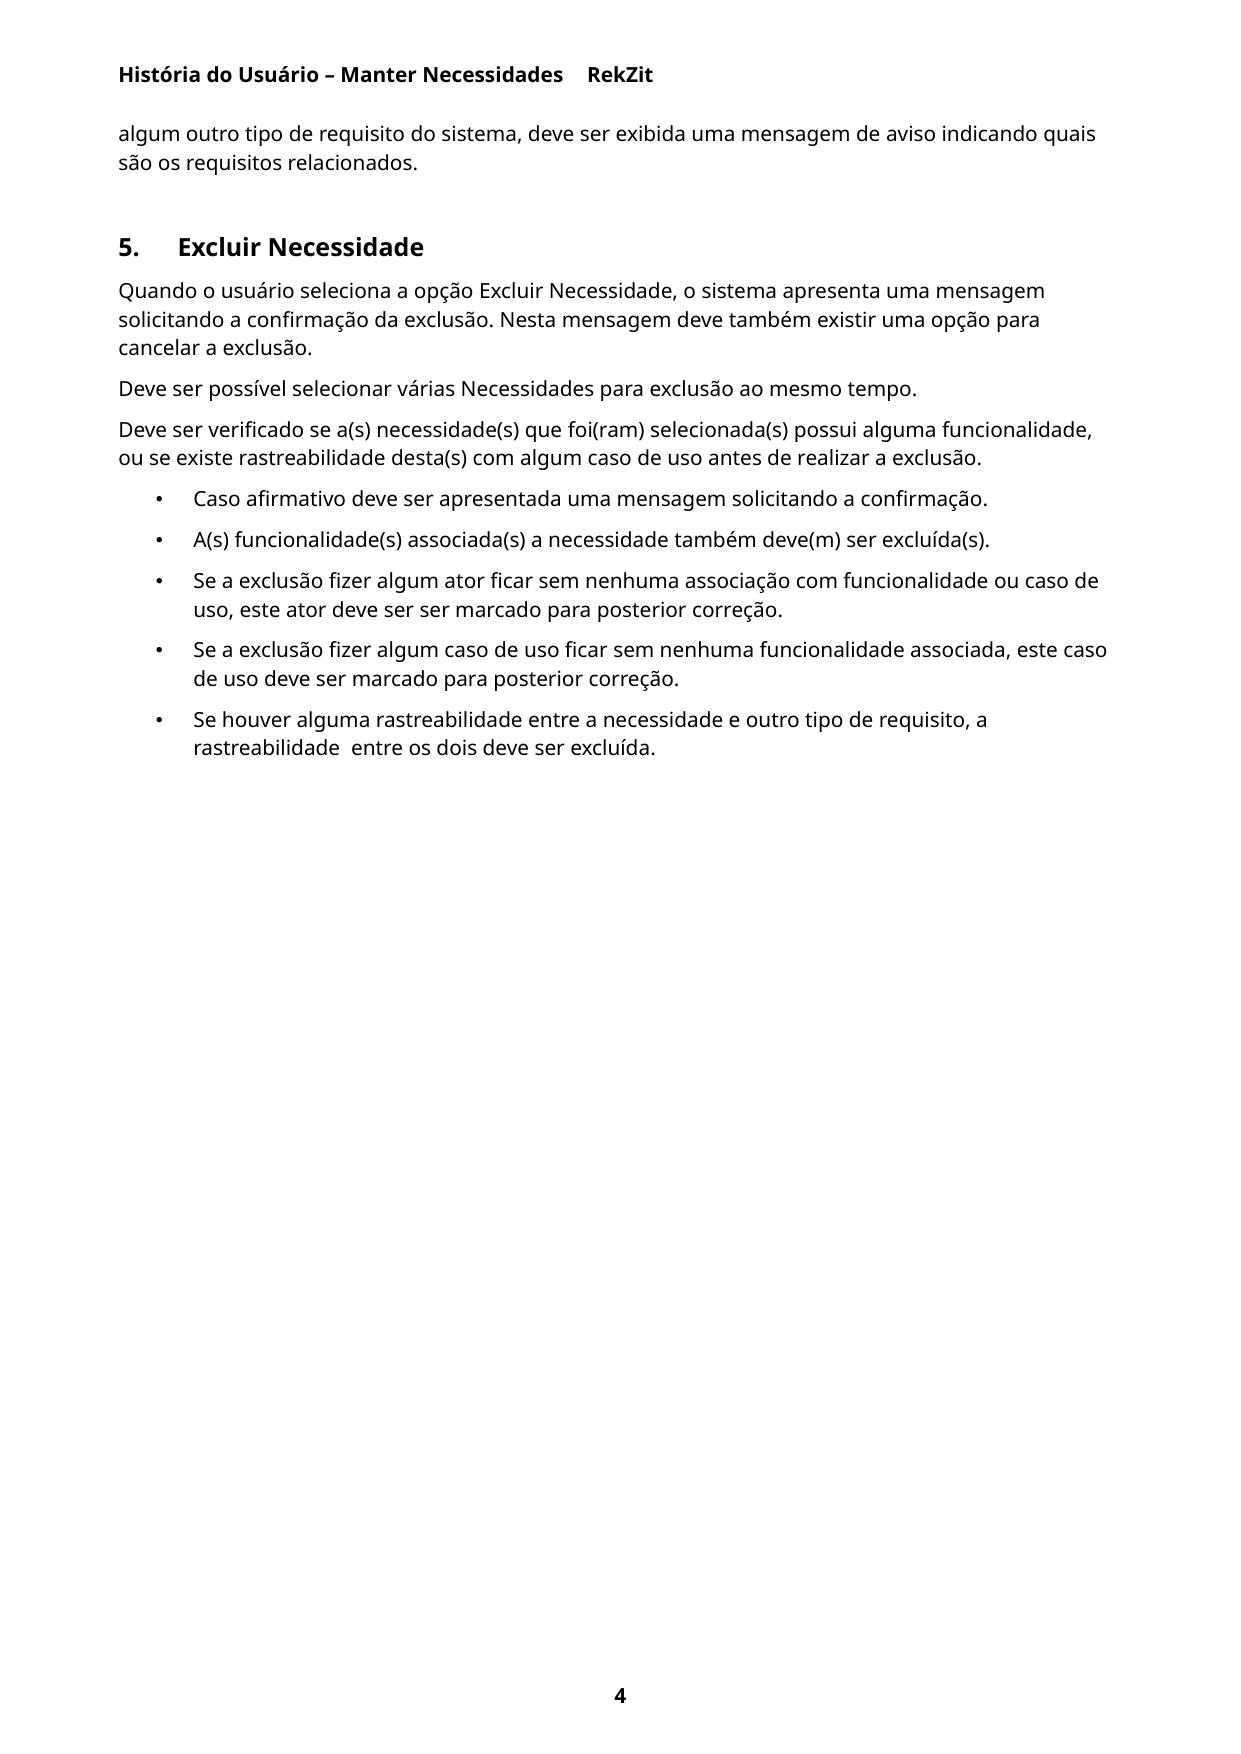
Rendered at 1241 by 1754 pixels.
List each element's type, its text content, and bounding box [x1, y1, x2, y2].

text Deve ser verificado se a(s) necessidade(s) que foi(ram) selecionada(s) possui alguma funcionalidade, ou se existe rastreabilidade desta(s) com algum caso de uso antes de realizar a exclusão. [118, 415, 1122, 472]
list Se a exclusão fizer algum ator ficar sem nenhuma associação com funcionalidade ou caso de uso, este ator deve ser ser marcado para posterior correção. [156, 566, 1122, 623]
text Deve ser possível selecionar várias Necessidades para exclusão ao mesmo tempo. [118, 374, 1122, 402]
list Caso afirmativo deve ser apresentada uma mensagem solicitando a confirmação. [156, 484, 1122, 513]
list Se houver alguma rastreabilidade entre a necessidade e outro tipo de requisito, a rastreabilidade entre os dois deve ser excluída. [156, 705, 1122, 762]
list A(s) funcionalidade(s) associada(s) a necessidade também deve(m) ser excluída(s). [156, 525, 1122, 554]
list Excluir Necessidade [118, 230, 1122, 264]
text Quando o usuário seleciona a opção Excluir Necessidade, o sistema apresenta uma mensagem solicitando a confirmação da exclusão. Nesta mensagem deve também existir uma opção para cancelar a exclusão. [118, 276, 1122, 362]
list Se a exclusão fizer algum caso de uso ficar sem nenhuma funcionalidade associada, este caso de uso deve ser marcado para posterior correção. [156, 636, 1122, 692]
text algum outro tipo de requisito do sistema, deve ser exibida uma mensagem de aviso indicando quais são os requisitos relacionados. [118, 119, 1122, 176]
